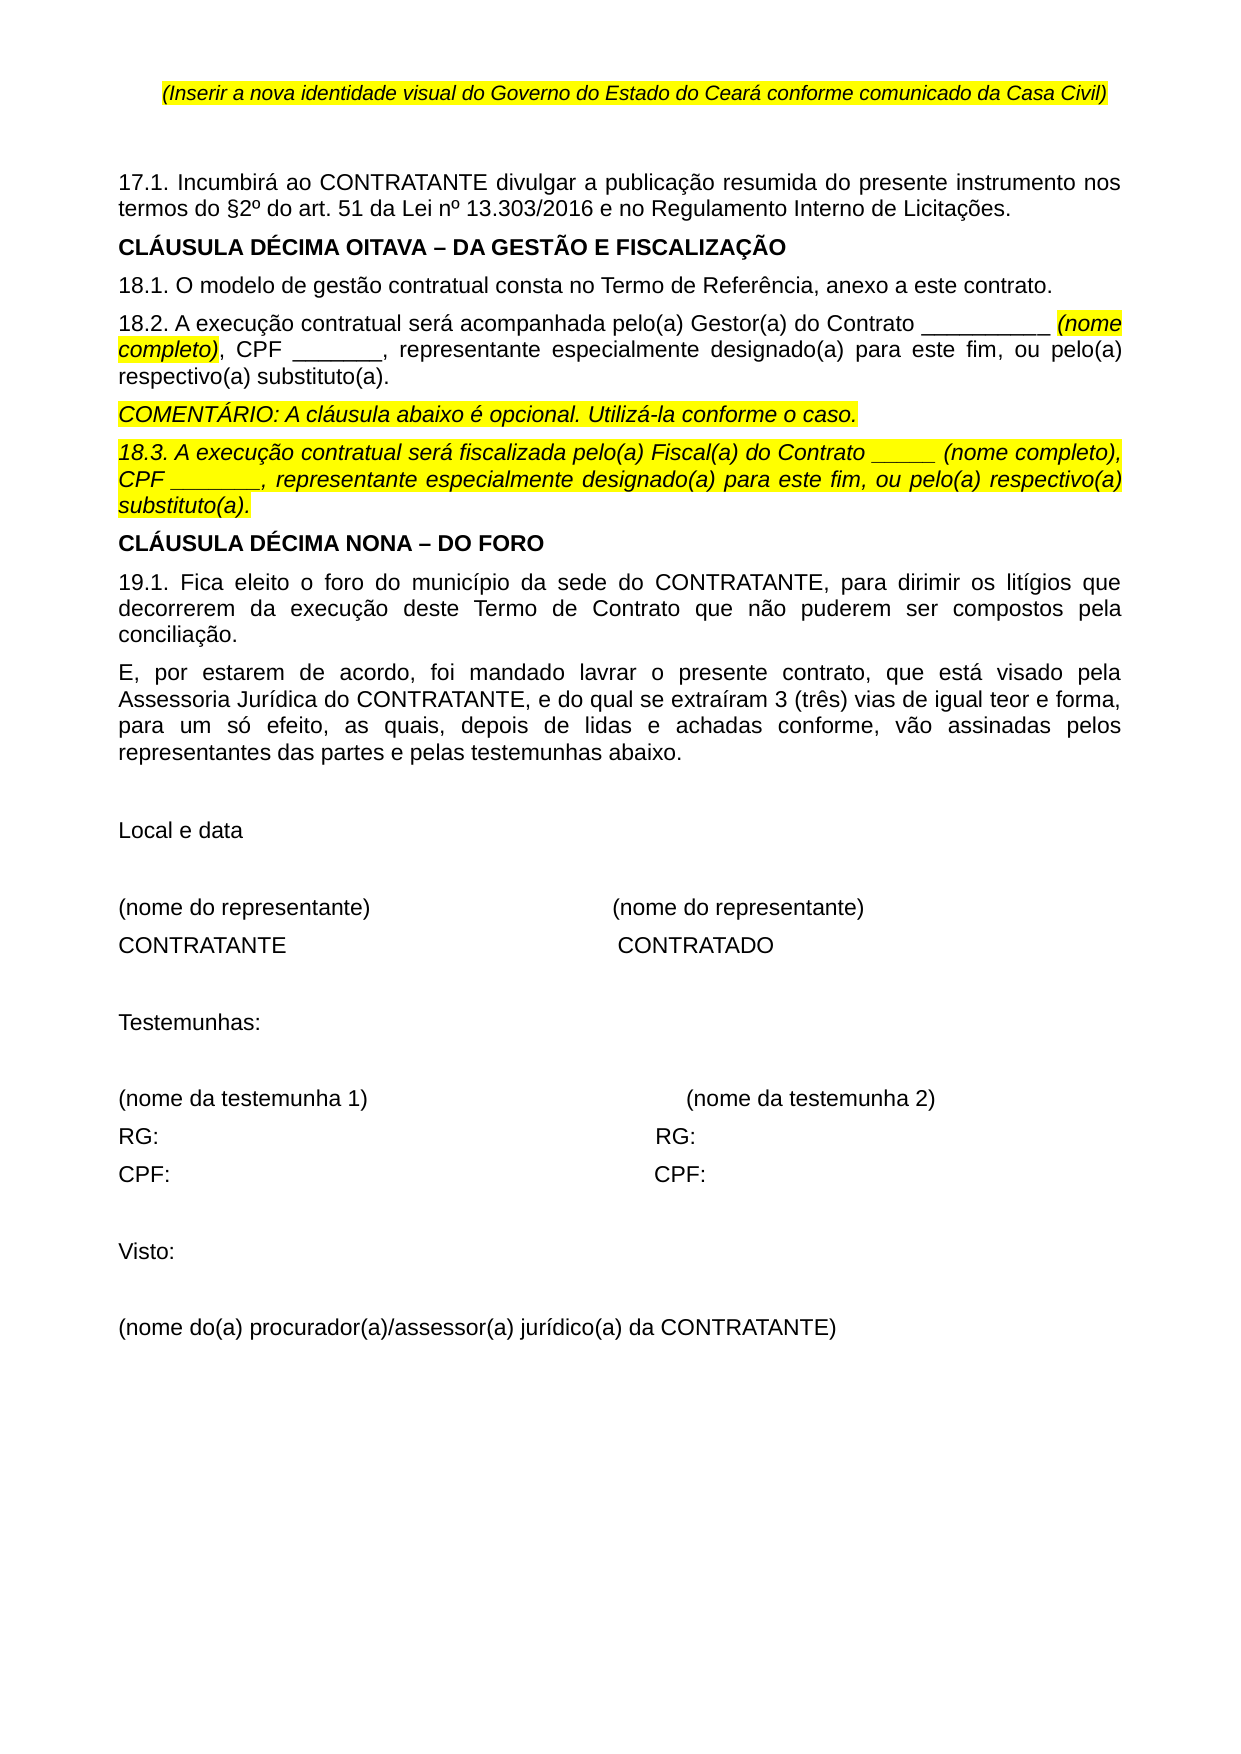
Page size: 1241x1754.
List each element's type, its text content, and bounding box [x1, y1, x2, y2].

text (nome da testemunha 1) (nome da testemunha 2) [118, 1085, 1122, 1111]
text 18.3. A execução contratual será fiscalizada pelo(a) Fiscal(a) do Contrato _____ (nome completo), CPF _______, representante especialmente designado(a) para este fim, ou pelo(a) respectivo(a) substituto(a). [118, 439, 1122, 518]
text (nome do representante) (nome do representante) [118, 894, 1122, 920]
text 17.1. Incumbirá ao CONTRATANTE divulgar a publicação resumida do presente instrumento nos termos do §2º do art. 51 da Lei nº 13.303/2016 e no Regulamento Interno de Licitações. [118, 169, 1122, 222]
text (nome do(a) procurador(a)/assessor(a) jurídico(a) da CONTRATANTE) [118, 1314, 1122, 1341]
text RG: RG: [118, 1123, 1122, 1149]
text Visto: [118, 1238, 1122, 1264]
text COMENTÁRIO: A cláusula abaixo é opcional. Utilizá-la conforme o caso. [118, 401, 1122, 427]
text 18.2. A execução contratual será acompanhada pelo(a) Gestor(a) do Contrato __________ (nome completo), CPF _______, representante especialmente designado(a) para este fim, ou pelo(a) respectivo(a) substituto(a). [118, 310, 1122, 389]
text Testemunhas: [118, 1008, 1122, 1035]
text 18.1. O modelo de gestão contratual consta no Termo de Referência, anexo a este contrato. [118, 272, 1122, 298]
text CLÁUSULA DÉCIMA OITAVA – DA GESTÃO E FISCALIZAÇÃO [118, 234, 1122, 260]
text 19.1. Fica eleito o foro do município da sede do CONTRATANTE, para dirimir os litígios que decorrerem da execução deste Termo de Contrato que não puderem ser compostos pela conciliação. [118, 568, 1122, 647]
text CONTRATANTE CONTRATADO [118, 932, 1122, 958]
text CPF: CPF: [118, 1161, 1122, 1188]
text Local e data [118, 817, 1122, 844]
text CLÁUSULA DÉCIMA NONA – DO FORO [118, 530, 1122, 557]
text E, por estarem de acordo, foi mandado lavrar o presente contrato, que está visado pela Assessoria Jurídica do CONTRATANTE, e do qual se extraíram 3 (três) vias de igual teor e forma, para um só efeito, as quais, depois de lidas e achadas conforme, vão assinadas pelos representantes das partes e pelas testemunhas abaixo. [118, 659, 1122, 765]
